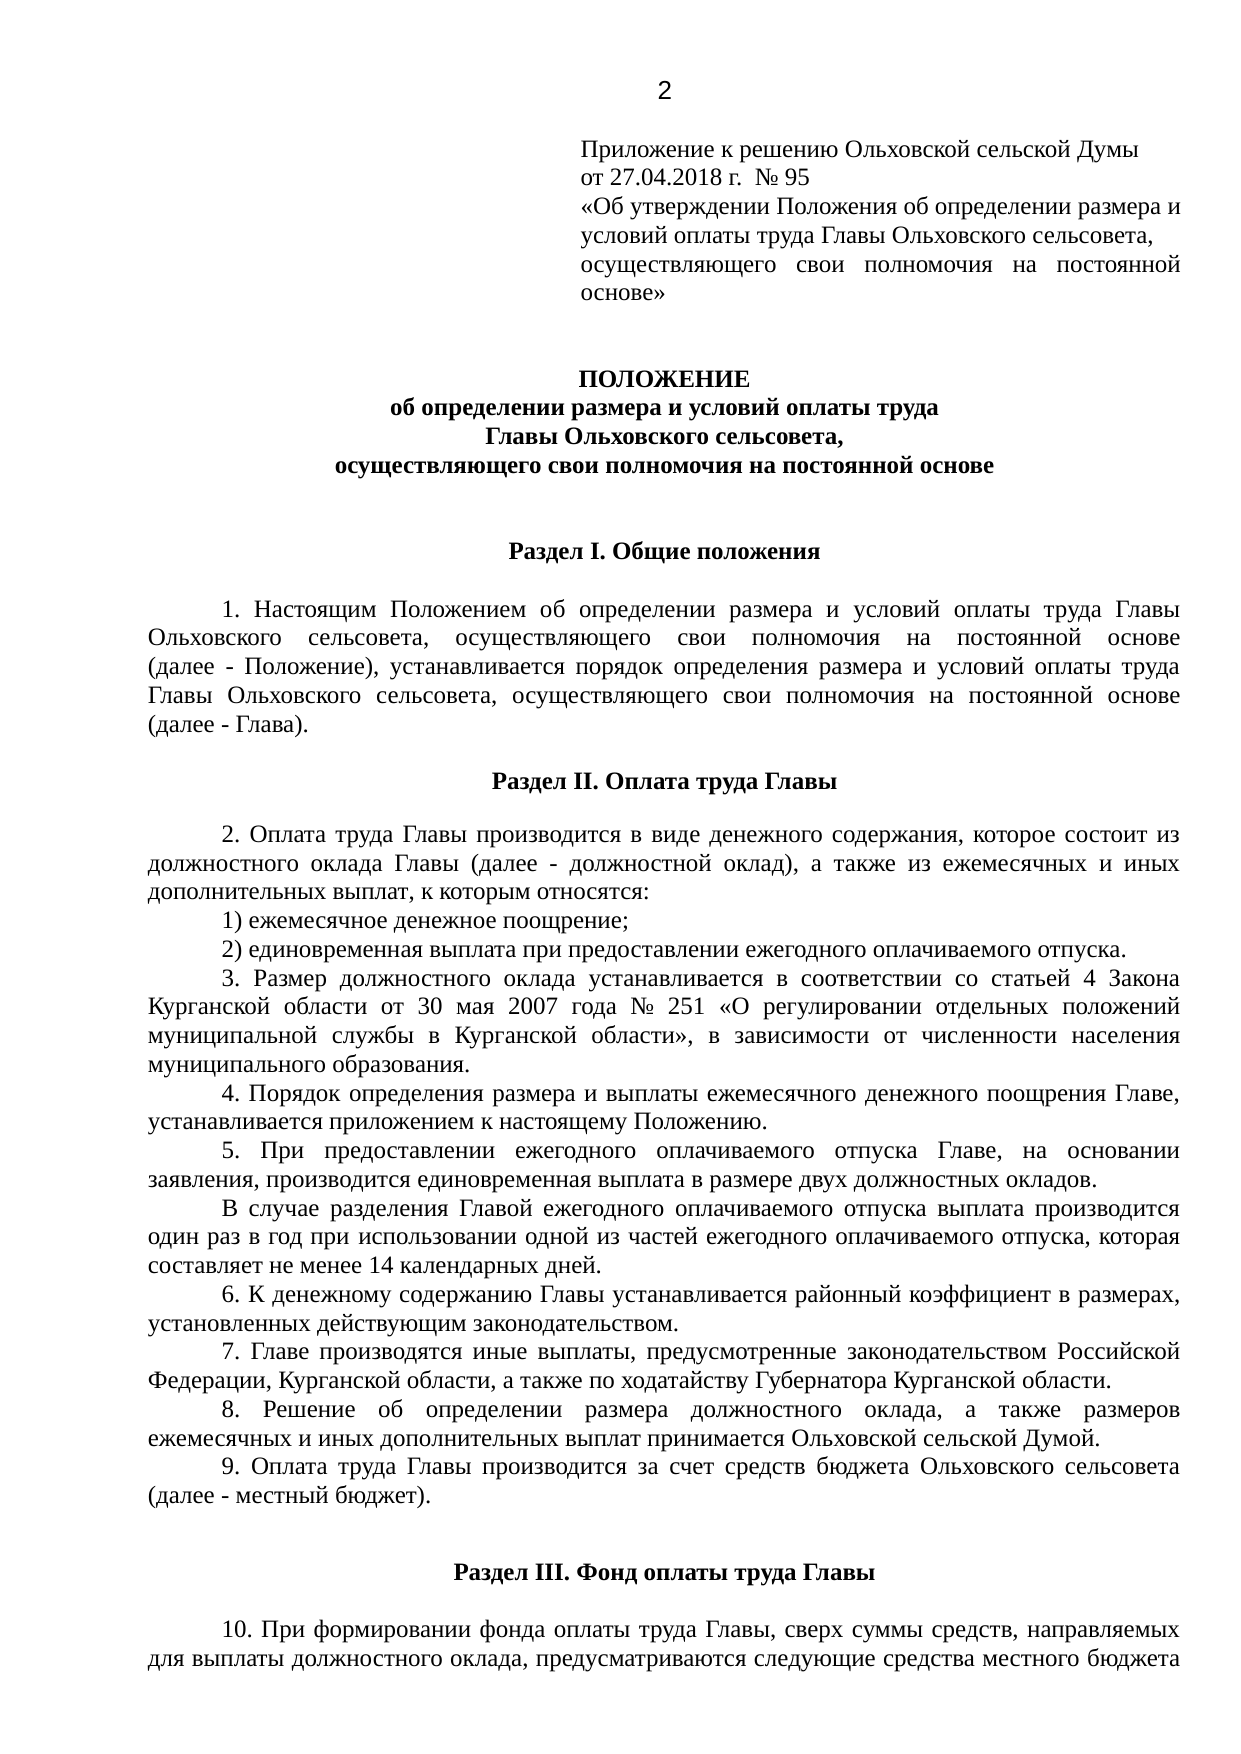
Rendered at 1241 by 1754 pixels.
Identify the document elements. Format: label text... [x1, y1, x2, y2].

text Раздел I. Общие положения [148, 536, 1181, 565]
text осуществляющего свои полномочия на постоянной основе» [580, 249, 1181, 306]
text осуществляющего свои полномочия на постоянной основе [148, 450, 1181, 479]
text 9. Оплата труда Главы производится за счет средств бюджета Ольховского сельсовета (далее - местный бюджет). [148, 1451, 1181, 1509]
text 10. При формировании фонда оплаты труда Главы, сверх суммы средств, направляемых для выплаты должностного оклада, предусматриваются следующие средства местного бюджета [148, 1614, 1181, 1672]
text 8. Решение об определении размера должностного оклада, а также размеров ежемесячных и иных дополнительных выплат принимается Ольховской сельской Думой. [148, 1394, 1181, 1451]
text ПОЛОЖЕНИЕ [148, 364, 1181, 392]
text 6. К денежному содержанию Главы устанавливается районный коэффициент в размерах, установленных действующим законодательством. [148, 1279, 1181, 1336]
text 2. Оплата труда Главы производится в виде денежного содержания, которое состоит из должностного оклада Главы (далее - должностной оклад), а также из ежемесячных и иных дополнительных выплат, к которым относятся: [148, 819, 1181, 905]
text «Об утверждении Положения об определении размера и условий оплаты труда Главы Ольховского сельсовета, [580, 191, 1181, 249]
text от 27.04.2018 г. № 95 [580, 162, 1181, 191]
text Раздел III. Фонд оплаты труда Главы [148, 1557, 1181, 1586]
text Раздел II. Оплата труда Главы [148, 766, 1181, 795]
text об определении размера и условий оплаты труда [148, 392, 1181, 421]
text 5. При предоставлении ежегодного оплачиваемого отпуска Главе, на основании заявления, производится единовременная выплата в размере двух должностных окладов. [148, 1135, 1181, 1193]
text 2) единовременная выплата при предоставлении ежегодного оплачиваемого отпуска. [148, 934, 1181, 963]
text Приложение к решению Ольховской сельской Думы [580, 134, 1181, 162]
text 1) ежемесячное денежное поощрение; [148, 905, 1181, 934]
text 4. Порядок определения размера и выплаты ежемесячного денежного поощрения Главе, устанавливается приложением к настоящему Положению. [148, 1078, 1181, 1135]
text 3. Размер должностного оклада устанавливается в соответствии со статьей 4 Закона Курганской области от 30 мая 2007 года № 251 «О регулировании отдельных положений муниципальной службы в Курганской области», в зависимости от численности населения муниципального образования. [148, 963, 1181, 1078]
text В случае разделения Главой ежегодного оплачиваемого отпуска выплата производится один раз в год при использовании одной из частей ежегодного оплачиваемого отпуска, которая составляет не менее 14 календарных дней. [148, 1193, 1181, 1279]
text Главы Ольховского сельсовета, [148, 421, 1181, 450]
text 7. Главе производятся иные выплаты, предусмотренные законодательством Российской Федерации, Курганской области, а также по ходатайству Губернатора Курганской области. [148, 1336, 1181, 1394]
text 1. Настоящим Положением об определении размера и условий оплаты труда Главы Ольховского сельсовета, осуществляющего свои полномочия на постоянной основе (далее - Положение), устанавливается порядок определения размера и условий оплаты труда Главы Ольховского сельсовета, осуществляющего свои полномочия на постоянной основе (далее - Глава). [148, 594, 1181, 737]
